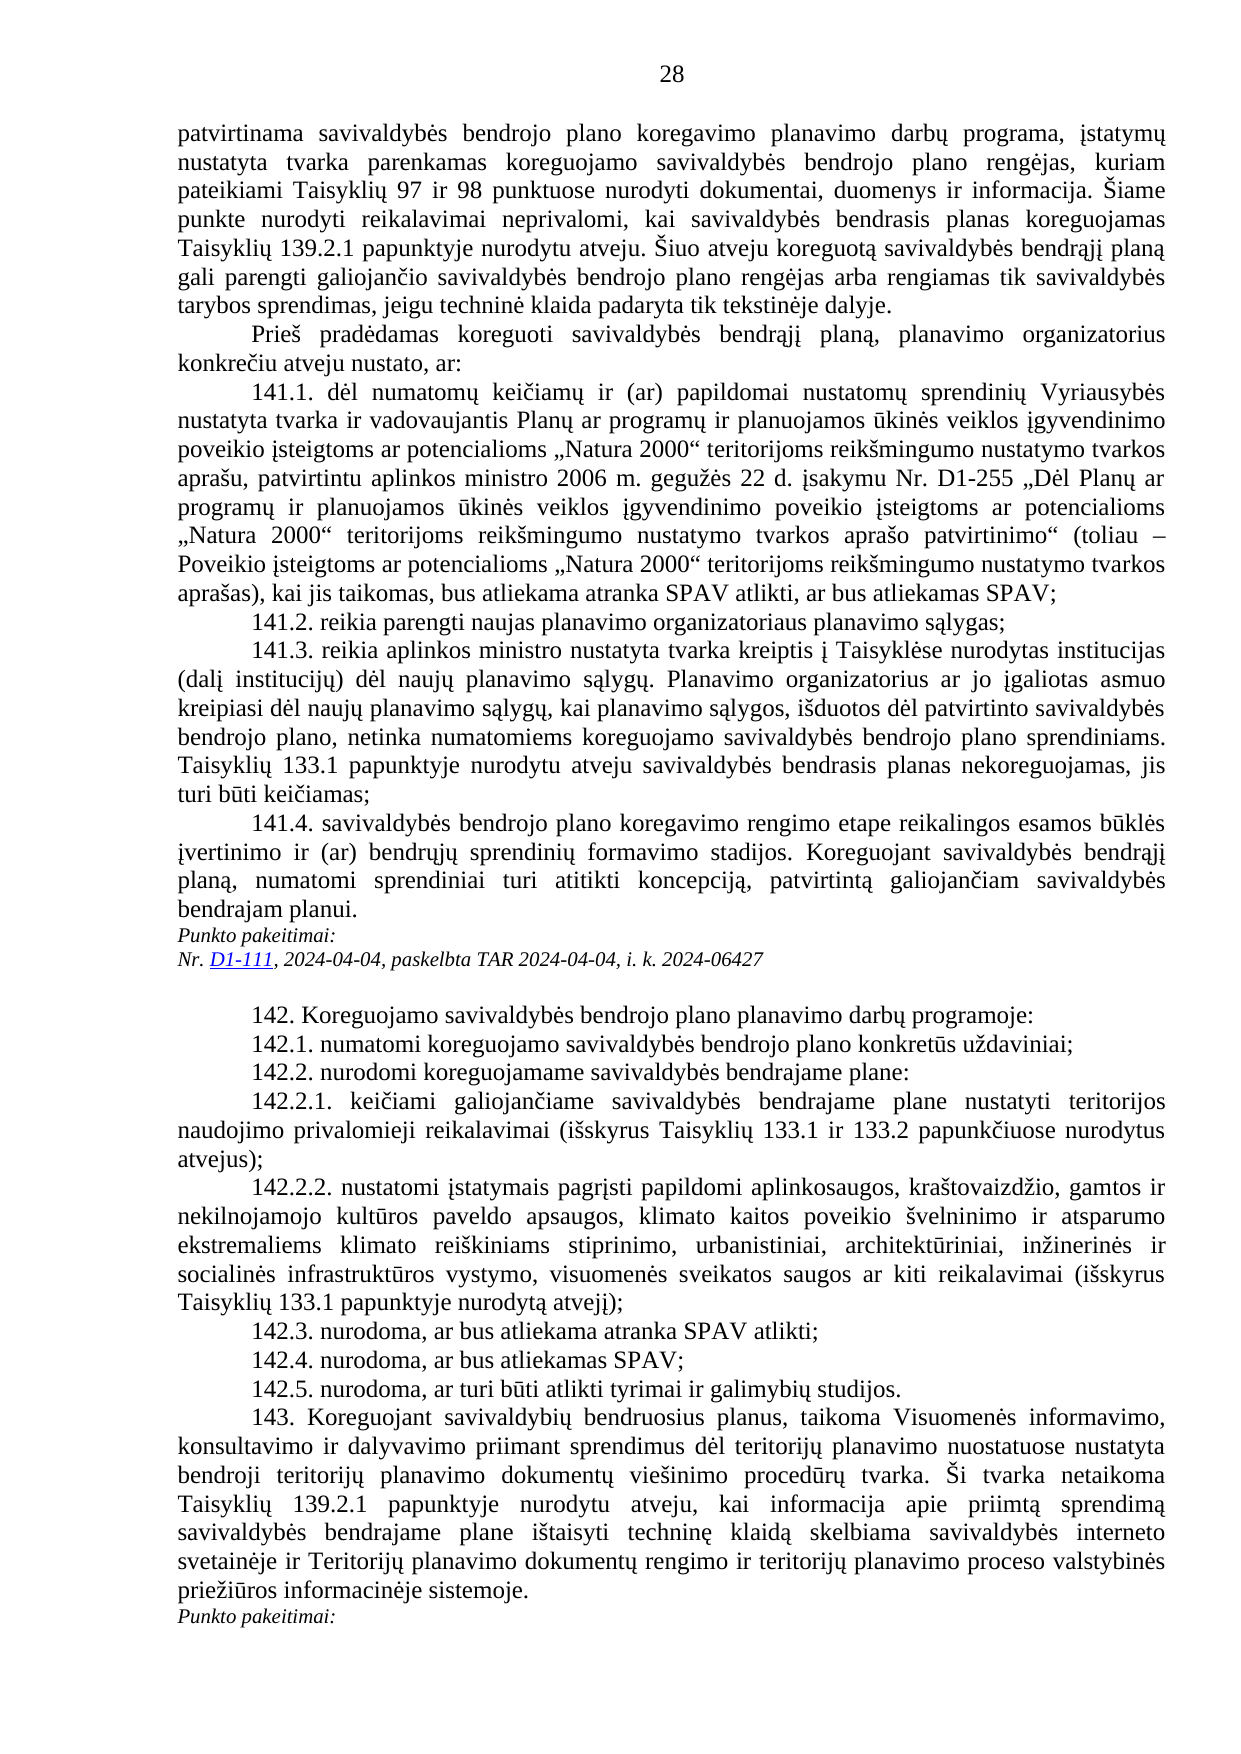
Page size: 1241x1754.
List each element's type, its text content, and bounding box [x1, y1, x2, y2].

text 141.4. savivaldybės bendrojo plano koregavimo rengimo etape reikalingos esamos būklės įvertinimo ir (ar) bendrųjų sprendinių formavimo stadijos. Koreguojant savivaldybės bendrąjį planą, numatomi sprendiniai turi atitikti koncepciją, patvirtintą galiojančiam savivaldybės bendrajam planui. [177, 808, 1166, 923]
text 142. Koreguojamo savivaldybės bendrojo plano planavimo darbų programoje: [177, 1000, 1166, 1029]
text 142.2.1. keičiami galiojančiame savivaldybės bendrajame plane nustatyti teritorijos naudojimo privalomieji reikalavimai (išskyrus Taisyklių 133.1 ir 133.2 papunkčiuose nurodytus atvejus); [177, 1086, 1166, 1172]
text 142.3. nurodoma, ar bus atliekama atranka SPAV atlikti; [177, 1316, 1166, 1345]
text 141.3. reikia aplinkos ministro nustatyta tvarka kreiptis į Taisyklėse nurodytas institucijas (dalį institucijų) dėl naujų planavimo sąlygų. Planavimo organizatorius ar jo įgaliotas asmuo kreipiasi dėl naujų planavimo sąlygų, kai planavimo sąlygos, išduotos dėl patvirtinto savivaldybės bendrojo plano, netinka numatomiems koreguojamo savivaldybės bendrojo plano sprendiniams. Taisyklių 133.1 papunktyje nurodytu atveju savivaldybės bendrasis planas nekoreguojamas, jis turi būti keičiamas; [177, 636, 1166, 808]
text 142.5. nurodoma, ar turi būti atlikti tyrimai ir galimybių studijos. [177, 1374, 1166, 1402]
text 142.1. numatomi koreguojamo savivaldybės bendrojo plano konkretūs uždaviniai; [177, 1029, 1166, 1057]
text 142.4. nurodoma, ar bus atliekamas SPAV; [177, 1345, 1166, 1374]
text Punkto pakeitimai: [177, 1604, 1166, 1628]
text 142.2.2. nustatomi įstatymais pagrįsti papildomi aplinkosaugos, kraštovaizdžio, gamtos ir nekilnojamojo kultūros paveldo apsaugos, klimato kaitos poveikio švelninimo ir atsparumo ekstremaliems klimato reiškiniams stiprinimo, urbanistiniai, architektūriniai, inžinerinės ir socialinės infrastruktūros vystymo, visuomenės sveikatos saugos ar kiti reikalavimai (išskyrus Taisyklių 133.1 papunktyje nurodytą atvejį); [177, 1172, 1166, 1316]
text 142.2. nurodomi koreguojamame savivaldybės bendrajame plane: [177, 1057, 1166, 1086]
text Punkto pakeitimai: [177, 923, 1166, 947]
text Nr. D1-111, 2024-04-04, paskelbta TAR 2024-04-04, i. k. 2024-06427 [177, 947, 1166, 971]
text patvirtinama savivaldybės bendrojo plano koregavimo planavimo darbų programa, įstatymų nustatyta tvarka parenkamas koreguojamo savivaldybės bendrojo plano rengėjas, kuriam pateikiami Taisyklių 97 ir 98 punktuose nurodyti dokumentai, duomenys ir informacija. Šiame punkte nurodyti reikalavimai neprivalomi, kai savivaldybės bendrasis planas koreguojamas Taisyklių 139.2.1 papunktyje nurodytu atveju. Šiuo atveju koreguotą savivaldybės bendrąjį planą gali parengti galiojančio savivaldybės bendrojo plano rengėjas arba rengiamas tik savivaldybės tarybos sprendimas, jeigu techninė klaida padaryta tik tekstinėje dalyje. [177, 118, 1166, 319]
text 141.1. dėl numatomų keičiamų ir (ar) papildomai nustatomų sprendinių Vyriausybės nustatyta tvarka ir vadovaujantis Planų ar programų ir planuojamos ūkinės veiklos įgyvendinimo poveikio įsteigtoms ar potencialioms „Natura 2000“ teritorijoms reikšmingumo nustatymo tvarkos aprašu, patvirtintu aplinkos ministro 2006 m. gegužės 22 d. įsakymu Nr. D1-255 „Dėl Planų ar programų ir planuojamos ūkinės veiklos įgyvendinimo poveikio įsteigtoms ar potencialioms „Natura 2000“ teritorijoms reikšmingumo nustatymo tvarkos aprašo patvirtinimo“ (toliau – Poveikio įsteigtoms ar potencialioms „Natura 2000“ teritorijoms reikšmingumo nustatymo tvarkos aprašas), kai jis taikomas, bus atliekama atranka SPAV atlikti, ar bus atliekamas SPAV; [177, 377, 1166, 607]
text Prieš pradėdamas koreguoti savivaldybės bendrąjį planą, planavimo organizatorius konkrečiu atveju nustato, ar: [177, 319, 1166, 377]
text 143. Koreguojant savivaldybių bendruosius planus, taikoma Visuomenės informavimo, konsultavimo ir dalyvavimo priimant sprendimus dėl teritorijų planavimo nuostatuose nustatyta bendroji teritorijų planavimo dokumentų viešinimo procedūrų tvarka. Ši tvarka netaikoma Taisyklių 139.2.1 papunktyje nurodytu atveju, kai informacija apie priimtą sprendimą savivaldybės bendrajame plane ištaisyti techninę klaidą skelbiama savivaldybės interneto svetainėje ir Teritorijų planavimo dokumentų rengimo ir teritorijų planavimo proceso valstybinės priežiūros informacinėje sistemoje. [177, 1402, 1166, 1604]
text 141.2. reikia parengti naujas planavimo organizatoriaus planavimo sąlygas; [177, 607, 1166, 636]
